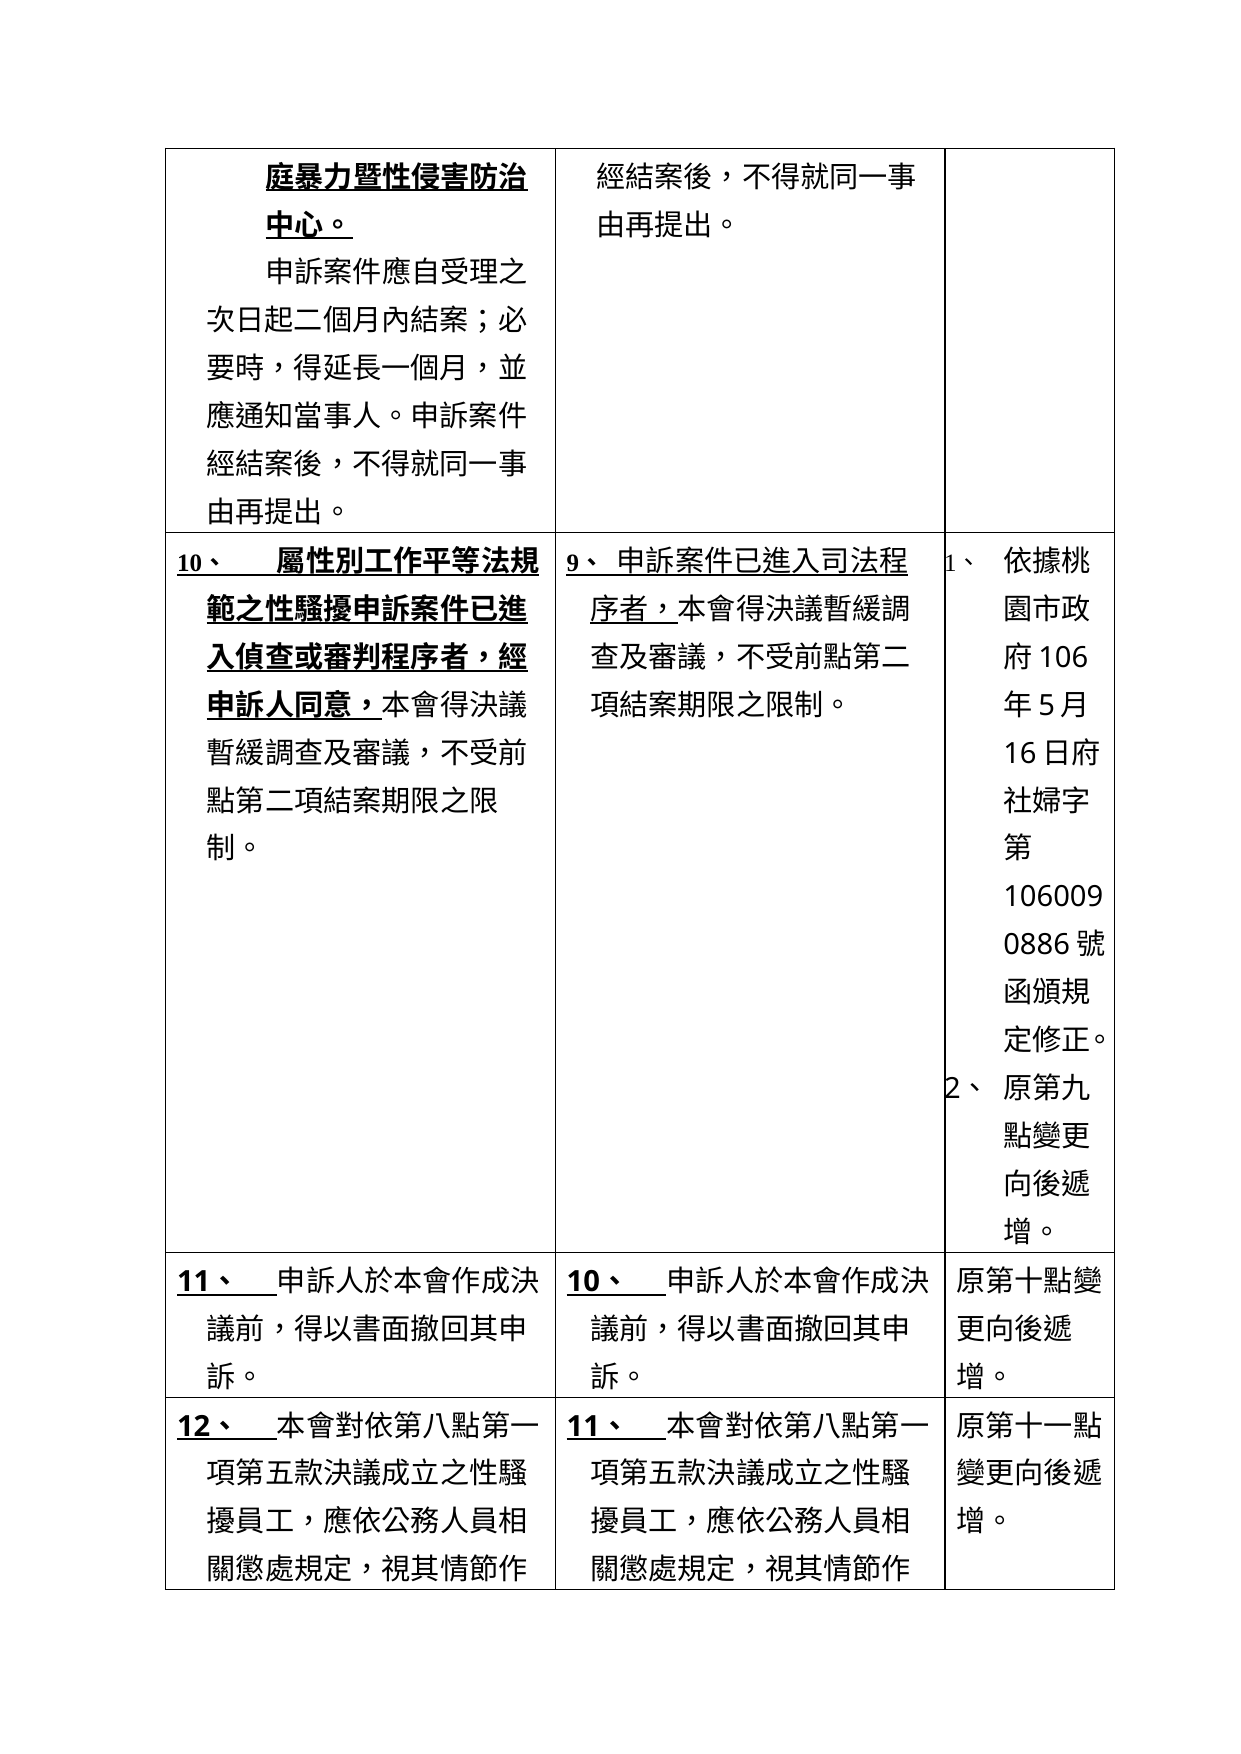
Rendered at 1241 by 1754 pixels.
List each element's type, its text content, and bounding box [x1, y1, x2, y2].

table_cell 依據桃園市政府106年5月16日府社婦字第1060090886號函頒規定修正。 原第九點變更向後遞增。 [946, 533, 1114, 1252]
table_cell 屬性別工作平等法規範之性騷擾申訴案件已進入偵查或審判程序者，經申訴人同意，本會得決議暫緩調查及審議，不受前點第二項結案期限之限制。 [166, 533, 555, 1252]
table_cell 申訴案件已進入司法程序者，本會得決議暫緩調查及審議，不受前點第二項結案期限之限制。 [556, 533, 944, 1252]
table_cell 本會受理申訴案件後之處理程序如下： 召集人應於七日內指派三人以上之委員組成專案小組進行調查。 專案小組調查過程應確保當事人之隱私權及其他人格法益，必要時，得請求警察機關協助。 專案小組調查過程知有疑似性侵害犯罪情事者，應立即向桃園市政府家庭暴力暨性侵害防治中心通報，至遲不得超過二十四小時，並協助被害人向警察機關報案。 專案小組調查結束後，應作成調查報告，提本會審議，申訴案件之審議，得通知當事人、關係人到場說明，必要時，並得邀請具相關學識經驗之專家學者列席。 本會對申訴案件之審議，應作出成立或不成立之決議。決議不成立者，仍應對審議情形，為必要處理之建議。 決議應載明理由，以書面通知當事人。如屬性騷擾防治法規範之性騷擾事件者，並應通知桃園市政府家庭暴力暨性侵害防治中心。 申訴案件應自受理之次日起二個月內結案；必要時，得延長一個月，並應通知當事人。申訴案件經結案後，不得就同一事由再提出。 [166, 149, 555, 532]
table_cell 本會對依第八點第一項第五款決議成立之性騷擾員工，應依公務人員相關懲處規定，視其情節作 [166, 1398, 555, 1589]
table_cell 本會對依第八點第一項第五款決議成立之性騷擾員工，應依公務人員相關懲處規定，視其情節作 [556, 1398, 944, 1589]
table_cell 申訴人於本會作成決議前，得以書面撤回其申訴。 [166, 1253, 555, 1397]
table_cell 原第十點變更向後遞增。 [946, 1253, 1114, 1397]
table_cell 本會受理申訴案件後之處理程序如下： 召集人應於七日內指派三人以上之委員組成專案小組進行調查。 專案小組調查過程應確保當事人之隱私權及其他人格法益，必要時，得請求警察機關協助。 專案小組調查過程知有疑似性侵害犯罪情事者，應立即向桃園市政府家庭暴力暨性侵害防治中心通報，至遲不得超過二十四小時，並協助被害人向警察機關報案。 專案小組調查結束後，應作成調查報告，提本會審議，申訴案件之審議，得通知當事人、關係人到場說明，必要時，並得邀請具相關學識經驗之專家學者列席。 本會對申訴案件之審議，應作出成立或不成立之決議。決議不成立者，仍應對審議情形，為必要處理之建議。 決議應載明理由，以書面通知當事人。 申訴案件應自受理之次日起二個月內結案；必要時，得延長一個月，並應通知當事人。申訴案件經結案後，不得就同一事由再提出。 [556, 149, 944, 532]
table_cell 原第十一點變更向後遞增。 [946, 1398, 1114, 1589]
table_cell 申訴人於本會作成決議前，得以書面撤回其申訴。 [556, 1253, 944, 1397]
table_cell [946, 149, 1114, 532]
